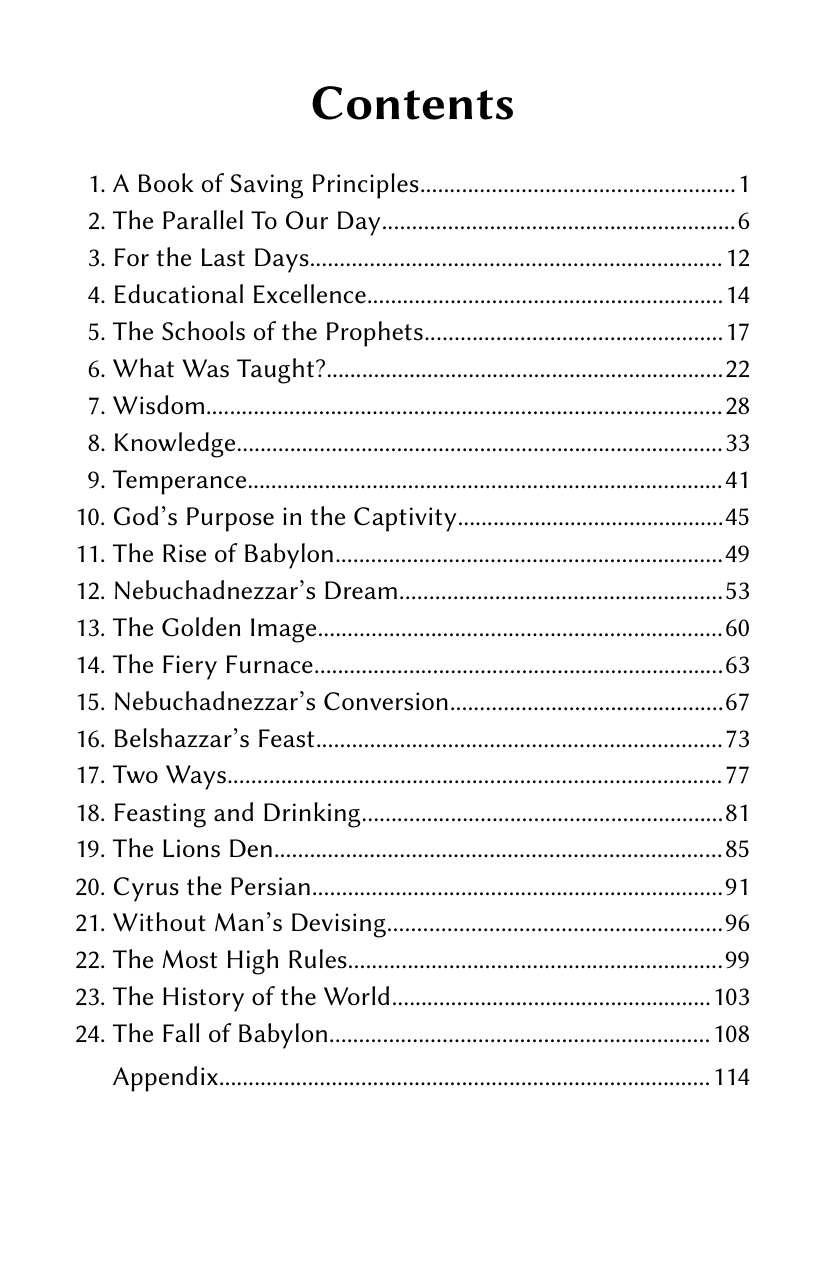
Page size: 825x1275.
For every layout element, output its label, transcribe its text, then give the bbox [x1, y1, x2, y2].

list The Lions Den 85 [112, 834, 750, 864]
list A Book of Saving Principles 1 [112, 168, 750, 199]
list The History of the World 103 [112, 982, 750, 1012]
list The Fall of Babylon 108 [112, 1018, 750, 1049]
list The Most High Rules 99 [112, 944, 750, 976]
list Feasting and Drinking 81 [112, 797, 750, 828]
list Nebuchadnezzar’s Dream 53 [112, 575, 750, 606]
list The Golden Image 60 [112, 612, 750, 643]
list Without Man’s Devising 96 [112, 908, 750, 938]
list Two Ways 77 [112, 760, 750, 791]
list Appendix 114 [112, 1061, 750, 1092]
list Educational Excellence 14 [112, 279, 750, 310]
list Cyrus the Persian 91 [112, 871, 750, 902]
list The Schools of the Prophets 17 [112, 316, 750, 347]
list What Was Taught? 22 [112, 353, 750, 384]
list Nebuchadnezzar’s Conversion 67 [112, 686, 750, 717]
title Contents [75, 75, 750, 132]
list God’s Purpose in the Captivity 45 [112, 501, 750, 532]
list The Parallel To Our Day 6 [112, 205, 750, 236]
list Wisdom 28 [112, 390, 750, 421]
list Temperance 41 [112, 464, 750, 495]
list The Rise of Babylon 49 [112, 538, 750, 569]
list The Fiery Furnace 63 [112, 649, 750, 680]
list Belshazzar’s Feast 73 [112, 723, 750, 754]
list For the Last Days 12 [112, 242, 750, 273]
list Knowledge 33 [112, 427, 750, 458]
